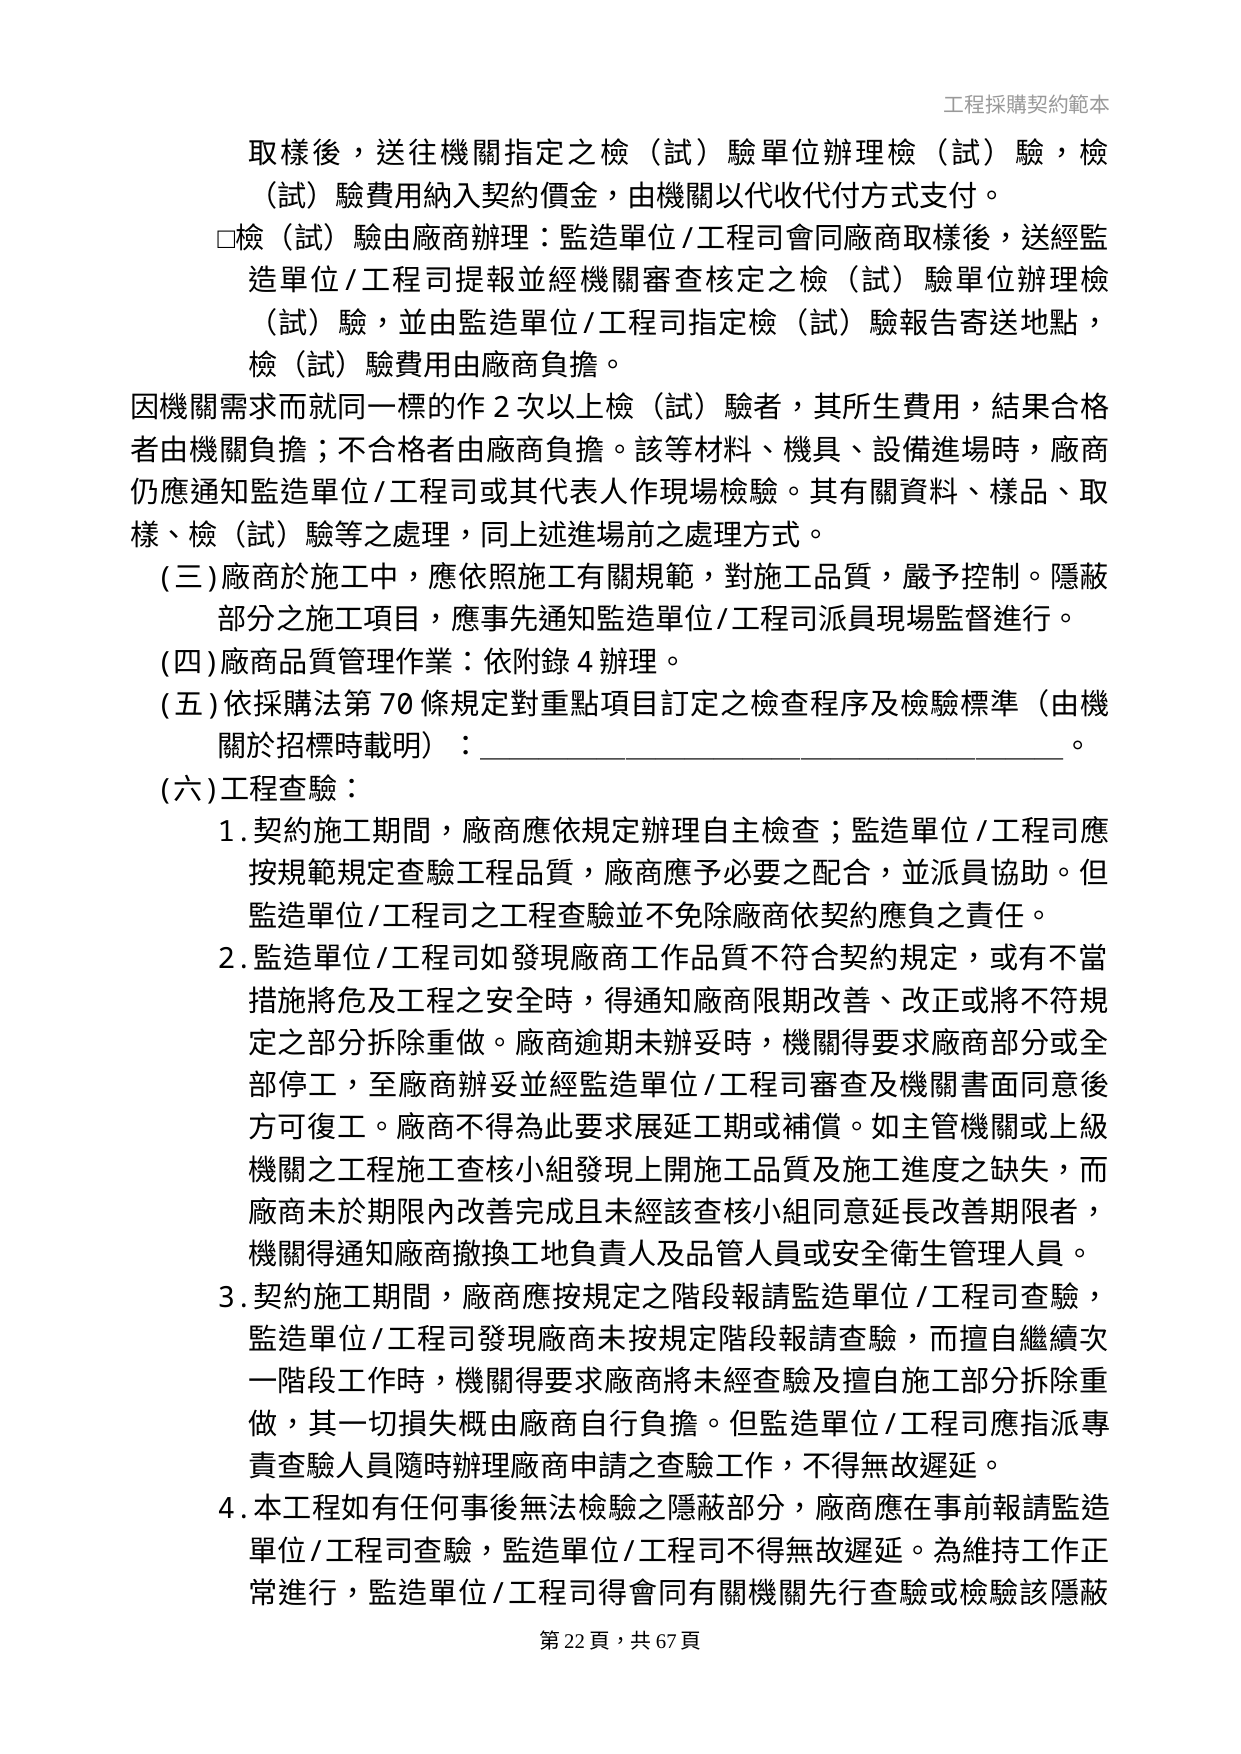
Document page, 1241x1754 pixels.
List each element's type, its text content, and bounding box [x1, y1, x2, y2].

text 3.契約施工期間，廠商應按規定之階段報請監造單位/工程司查驗，監造單位/工程司發現廠商未按規定階段報請查驗，而擅自繼續次一階段工作時，機關得要求廠商將未經查驗及擅自施工部分拆除重做，其一切損失概由廠商自行負擔。但監造單位/工程司應指派專責查驗人員隨時辦理廠商申請之查驗工作，不得無故遲延。 [217, 1273, 1110, 1485]
text 因機關需求而就同一標的作2次以上檢（試）驗者，其所生費用，結果合格者由機關負擔；不合格者由廠商負擔。該等材料、機具、設備進場時，廠商仍應通知監造單位/工程司或其代表人作現場檢驗。其有關資料、樣品、取樣、檢（試）驗等之處理，同上述進場前之處理方式。 [130, 384, 1110, 553]
text (三)廠商於施工中，應依照施工有關規範，對施工品質，嚴予控制。隱蔽部分之施工項目，應事先通知監造單位/工程司派員現場監督進行。 [156, 553, 1110, 638]
text 4.本工程如有任何事後無法檢驗之隱蔽部分，廠商應在事前報請監造單位/工程司查驗，監造單位/工程司不得無故遲延。為維持工作正常進行，監造單位/工程司得會同有關機關先行查驗或檢驗該隱蔽 [217, 1485, 1110, 1612]
text (四)廠商品質管理作業：依附錄4辦理。 [156, 638, 1110, 681]
text (六)工程查驗： [156, 765, 1110, 808]
text □檢（試）驗由廠商辦理：監造單位/工程司會同廠商取樣後，送經監造單位/工程司提報並經機關審查核定之檢（試）驗單位辦理檢（試）驗，並由監造單位/工程司指定檢（試）驗報告寄送地點，檢（試）驗費用由廠商負擔。 [217, 214, 1110, 384]
text 取樣後，送往機關指定之檢（試）驗單位辦理檢（試）驗，檢（試）驗費用納入契約價金，由機關以代收代付方式支付。 [217, 130, 1110, 214]
text (五)依採購法第70條規定對重點項目訂定之檢查程序及檢驗標準（由機關於招標時載明）：＿＿＿＿＿＿＿＿＿＿＿＿＿＿＿＿＿＿＿＿。 [156, 681, 1110, 765]
text 1.契約施工期間，廠商應依規定辦理自主檢查；監造單位/工程司應按規範規定查驗工程品質，廠商應予必要之配合，並派員協助。但監造單位/工程司之工程查驗並不免除廠商依契約應負之責任。 [217, 808, 1110, 935]
text 2.監造單位/工程司如發現廠商工作品質不符合契約規定，或有不當措施將危及工程之安全時，得通知廠商限期改善、改正或將不符規定之部分拆除重做。廠商逾期未辦妥時，機關得要求廠商部分或全部停工，至廠商辦妥並經監造單位/工程司審查及機關書面同意後方可復工。廠商不得為此要求展延工期或補償。如主管機關或上級機關之工程施工查核小組發現上開施工品質及施工進度之缺失，而廠商未於期限內改善完成且未經該查核小組同意延長改善期限者，機關得通知廠商撤換工地負責人及品管人員或安全衛生管理人員。 [217, 935, 1110, 1273]
